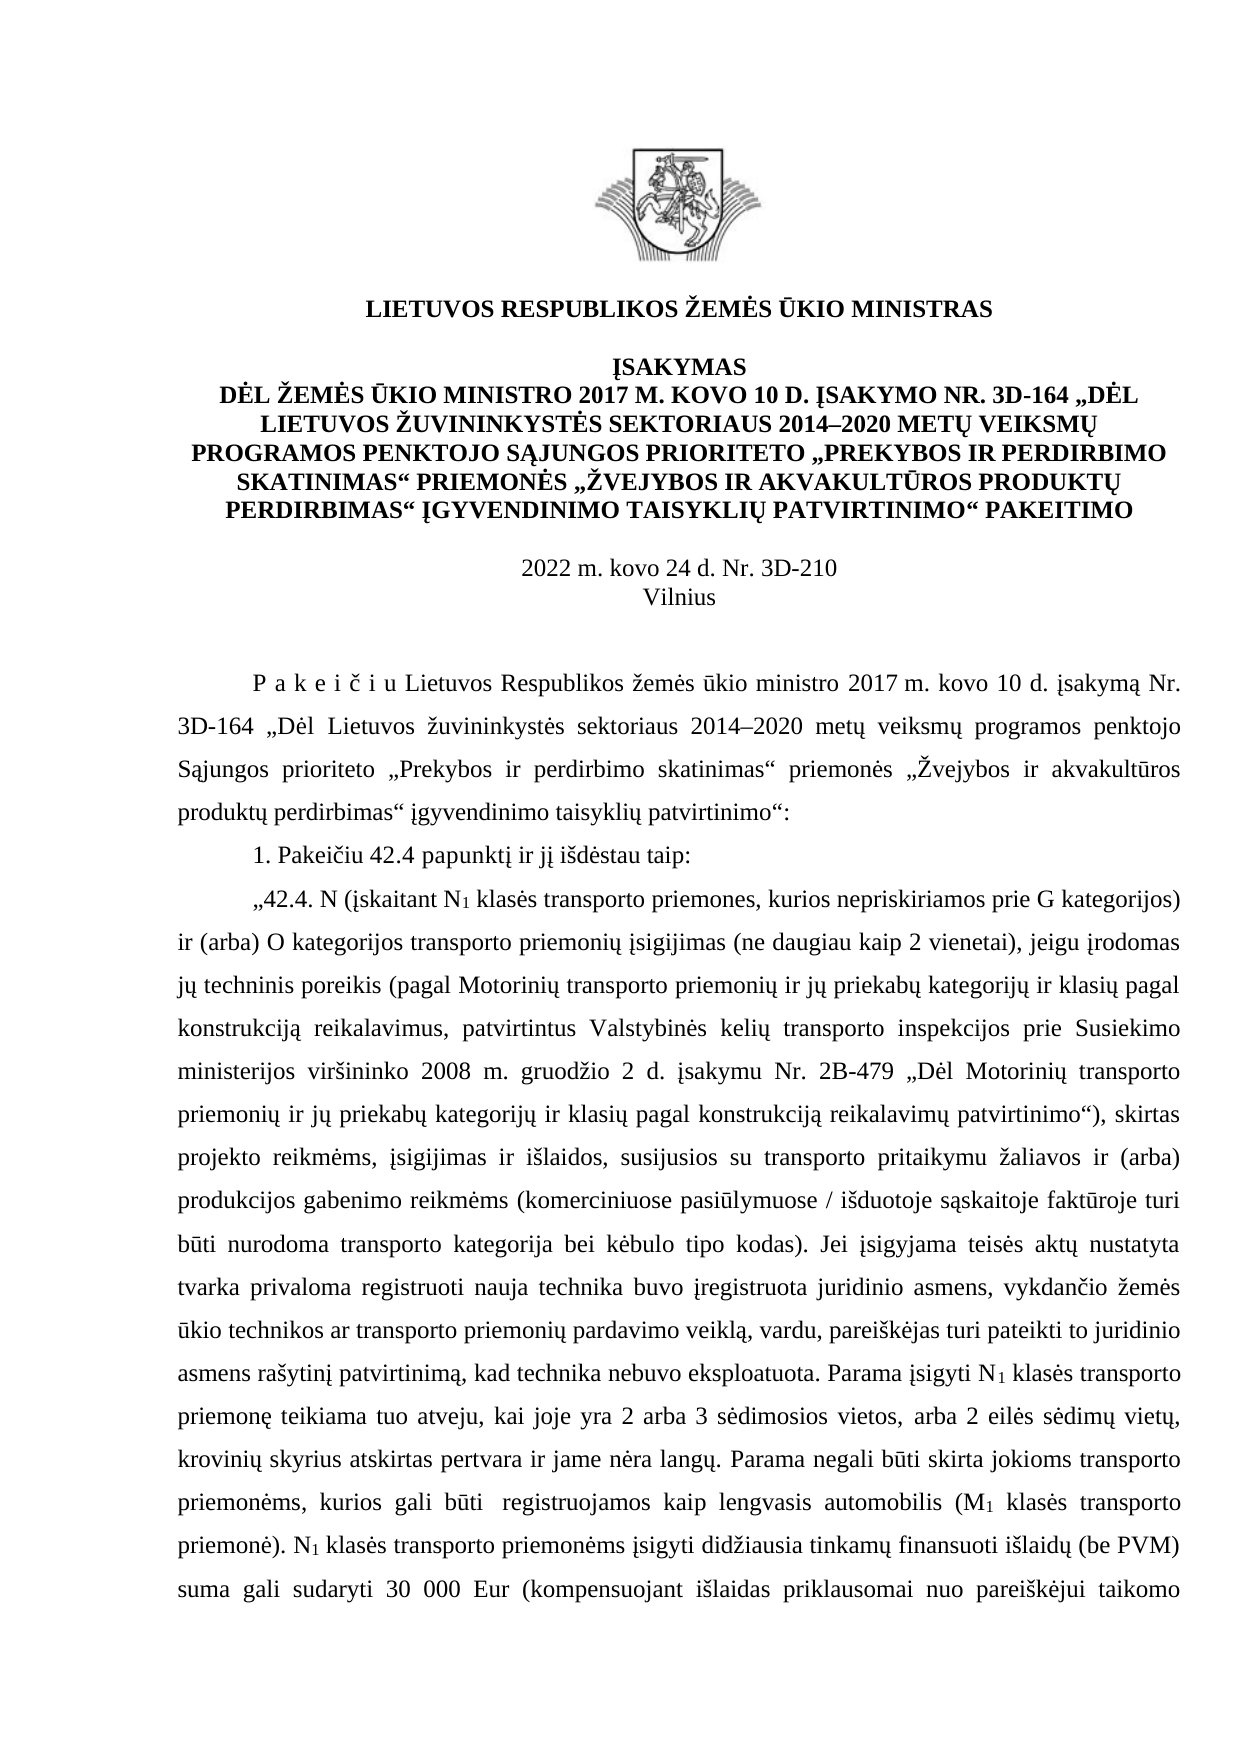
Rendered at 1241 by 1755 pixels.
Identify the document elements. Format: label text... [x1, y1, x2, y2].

text ĮSAKYMAS [177, 352, 1181, 381]
text Vilnius [177, 582, 1181, 611]
text „42.4. N (įskaitant N1 klasės transporto priemones, kurios nepriskiriamos prie G kategorijos) ir (arba) O kategorijos transporto priemonių įsigijimas (ne daugiau kaip 2 vienetai), jeigu įrodomas jų techninis poreikis (pagal Motorinių transporto priemonių ir jų priekabų kategorijų ir klasių pagal konstrukciją reikalavimus, patvirtintus Valstybinės kelių transporto inspekcijos prie Susiekimo ministerijos viršininko 2008 m. gruodžio 2 d. įsakymu Nr. 2B-479 „Dėl Motorinių transporto priemonių ir jų priekabų kategorijų ir klasių pagal konstrukciją reikalavimų patvirtinimo“), skirtas projekto reikmėms, įsigijimas ir išlaidos, susijusios su transporto pritaikymu žaliavos ir (arba) produkcijos gabenimo reikmėms (komerciniuose pasiūlymuose / išduotoje sąskaitoje faktūroje turi būti nurodoma transporto kategorija bei kėbulo tipo kodas). Jei įsigyjama teisės aktų nustatyta tvarka privaloma registruoti nauja technika buvo įregistruota juridinio asmens, vykdančio žemės ūkio technikos ar transporto priemonių pardavimo veiklą, vardu, pareiškėjas turi pateikti to juridinio asmens rašytinį patvirtinimą, kad technika nebuvo eksploatuota. Parama įsigyti N1 klasės transporto priemonę teikiama tuo atveju, kai joje yra 2 arba 3 sėdimosios vietos, arba 2 eilės sėdimų vietų, krovinių skyrius atskirtas pertvara ir jame nėra langų. Parama negali būti skirta jokioms transporto priemonėms, kurios gali būti registruojamos kaip lengvasis automobilis (M1 klasės transporto priemonė). N1 klasės transporto priemonėms įsigyti didžiausia tinkamų finansuoti išlaidų (be PVM) suma gali sudaryti 30 000 Eur (kompensuojant išlaidas priklausomai nuo pareiškėjui taikomo [177, 884, 1181, 1602]
text 1. Pakeičiu 42.4 papunktį ir jį išdėstau taip: [177, 841, 1181, 869]
text DĖL ŽEMĖS ŪKIO MINISTRO 2017 M. KOVO 10 D. ĮSAKYMO NR. 3D-164 „DĖL LIETUVOS ŽUVININKYSTĖS SEKTORIAUS 2014–2020 METŲ VEIKSMŲ PROGRAMOS PENKTOJO SĄJUNGOS PRIORITETO „PREKYBOS IR PERDIRBIMO SKATINIMAS“ PRIEMONĖS „ŽVEJYBOS IR AKVAKULTŪROS PRODUKTŲ PERDIRBIMAS“ ĮGYVENDINIMO TAISYKLIŲ PATVIRTINIMO“ PAKEITIMO [177, 381, 1181, 524]
text P a k e i č i u Lietuvos Respublikos žemės ūkio ministro 2017 m. kovo 10 d. įsakymą Nr. 3D-164 „Dėl Lietuvos žuvininkystės sektoriaus 2014–2020 metų veiksmų programos penktojo Sąjungos prioriteto „Prekybos ir perdirbimo skatinimas“ priemonės „Žvejybos ir akvakultūros produktų perdirbimas“ įgyvendinimo taisyklių patvirtinimo“: [177, 668, 1181, 826]
text LIETUVOS RESPUBLIKOS ŽEMĖS ŪKIO MINISTRAS [177, 294, 1181, 323]
text 2022 m. kovo 24 d. Nr. 3D-210 [177, 553, 1181, 582]
